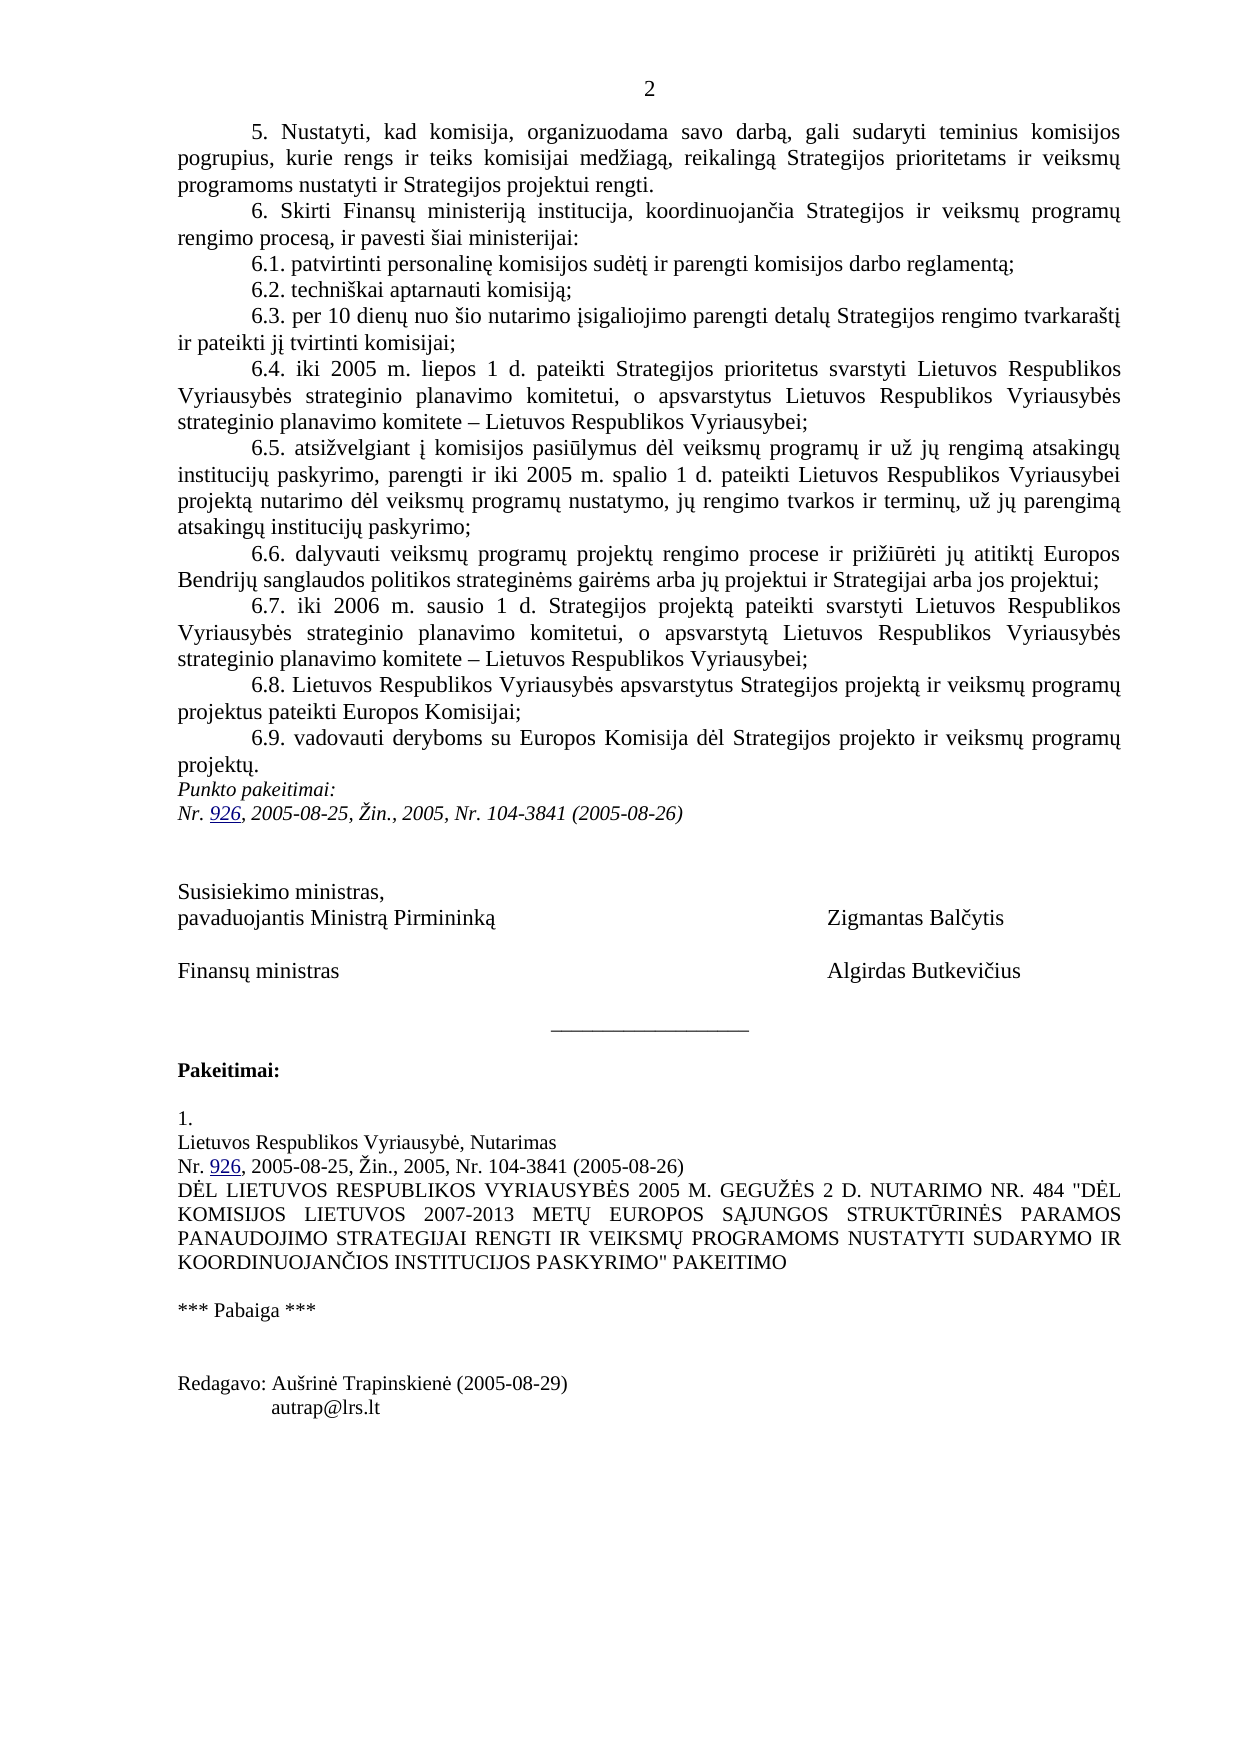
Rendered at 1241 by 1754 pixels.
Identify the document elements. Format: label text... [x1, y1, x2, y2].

text Susisiekimo ministras, [177, 878, 1122, 904]
text 6.6. dalyvauti veiksmų programų projektų rengimo procese ir prižiūrėti jų atitiktį Europos Bendrijų sanglaudos politikos strateginėms gairėms arba jų projektui ir Strategijai arba jos projektui; [177, 540, 1122, 592]
text 6.5. atsižvelgiant į komisijos pasiūlymus dėl veiksmų programų ir už jų rengimą atsakingų institucijų paskyrimo, parengti ir iki 2005 m. spalio 1 d. pateikti Lietuvos Respublikos Vyriausybei projektą nutarimo dėl veiksmų programų nustatymo, jų rengimo tvarkos ir terminų, už jų parengimą atsakingų institucijų paskyrimo; [177, 434, 1122, 540]
text Lietuvos Respublikos Vyriausybė, Nutarimas [177, 1130, 1122, 1154]
text 6.7. iki 2006 m. sausio 1 d. Strategijos projektą pateikti svarstyti Lietuvos Respublikos Vyriausybės strateginio planavimo komitetui, o apsvarstytą Lietuvos Respublikos Vyriausybės strateginio planavimo komitete – Lietuvos Respublikos Vyriausybei; [177, 592, 1122, 672]
text pavaduojantis Ministrą Pirmininką Zigmantas Balčytis [177, 904, 1122, 931]
text 6. Skirti Finansų ministeriją institucija, koordinuojančia Strategijos ir veiksmų programų rengimo procesą, ir pavesti šiai ministerijai: [177, 197, 1122, 250]
text 6.8. Lietuvos Respublikos Vyriausybės apsvarstytus Strategijos projektą ir veiksmų programų projektus pateikti Europos Komisijai; [177, 672, 1122, 724]
text Pakeitimai: [177, 1058, 1122, 1082]
text Finansų ministras Algirdas Butkevičius [177, 957, 1122, 983]
text ___________________ [177, 1009, 1122, 1034]
text 5. Nustatyti, kad komisija, organizuodama savo darbą, gali sudaryti teminius komisijos pogrupius, kurie rengs ir teiks komisijai medžiagą, reikalingą Strategijos prioritetams ir veiksmų programoms nustatyti ir Strategijos projektui rengti. [177, 118, 1122, 197]
text 6.2. techniškai aptarnauti komisiją; [177, 276, 1122, 303]
text Redagavo: Aušrinė Trapinskienė (2005-08-29) [177, 1371, 1122, 1394]
text Nr. 926, 2005-08-25, Žin., 2005, Nr. 104-3841 (2005-08-26) [177, 1154, 1122, 1178]
text DĖL LIETUVOS RESPUBLIKOS VYRIAUSYBĖS 2005 M. GEGUŽĖS 2 D. NUTARIMO NR. 484 "DĖL KOMISIJOS LIETUVOS 2007-2013 METŲ EUROPOS SĄJUNGOS STRUKTŪRINĖS PARAMOS PANAUDOJIMO STRATEGIJAI RENGTI IR VEIKSMŲ PROGRAMOMS NUSTATYTI SUDARYMO IR KOORDINUOJANČIOS INSTITUCIJOS PASKYRIMO" PAKEITIMO [177, 1178, 1122, 1274]
text 6.9. vadovauti deryboms su Europos Komisija dėl Strategijos projekto ir veiksmų programų projektų. [177, 724, 1122, 777]
text 6.1. patvirtinti personalinę komisijos sudėtį ir parengti komisijos darbo reglamentą; [177, 250, 1122, 276]
text 1. [177, 1106, 1122, 1130]
text *** Pabaiga *** [177, 1298, 1122, 1322]
text Punkto pakeitimai: [177, 777, 1122, 801]
text autrap@lrs.lt [177, 1394, 1122, 1419]
text 6.3. per 10 dienų nuo šio nutarimo įsigaliojimo parengti detalų Strategijos rengimo tvarkaraštį ir pateikti jį tvirtinti komisijai; [177, 303, 1122, 355]
text Nr. 926, 2005-08-25, Žin., 2005, Nr. 104-3841 (2005-08-26) [177, 801, 1122, 825]
text 6.4. iki 2005 m. liepos 1 d. pateikti Strategijos prioritetus svarstyti Lietuvos Respublikos Vyriausybės strateginio planavimo komitetui, o apsvarstytus Lietuvos Respublikos Vyriausybės strateginio planavimo komitete – Lietuvos Respublikos Vyriausybei; [177, 355, 1122, 434]
